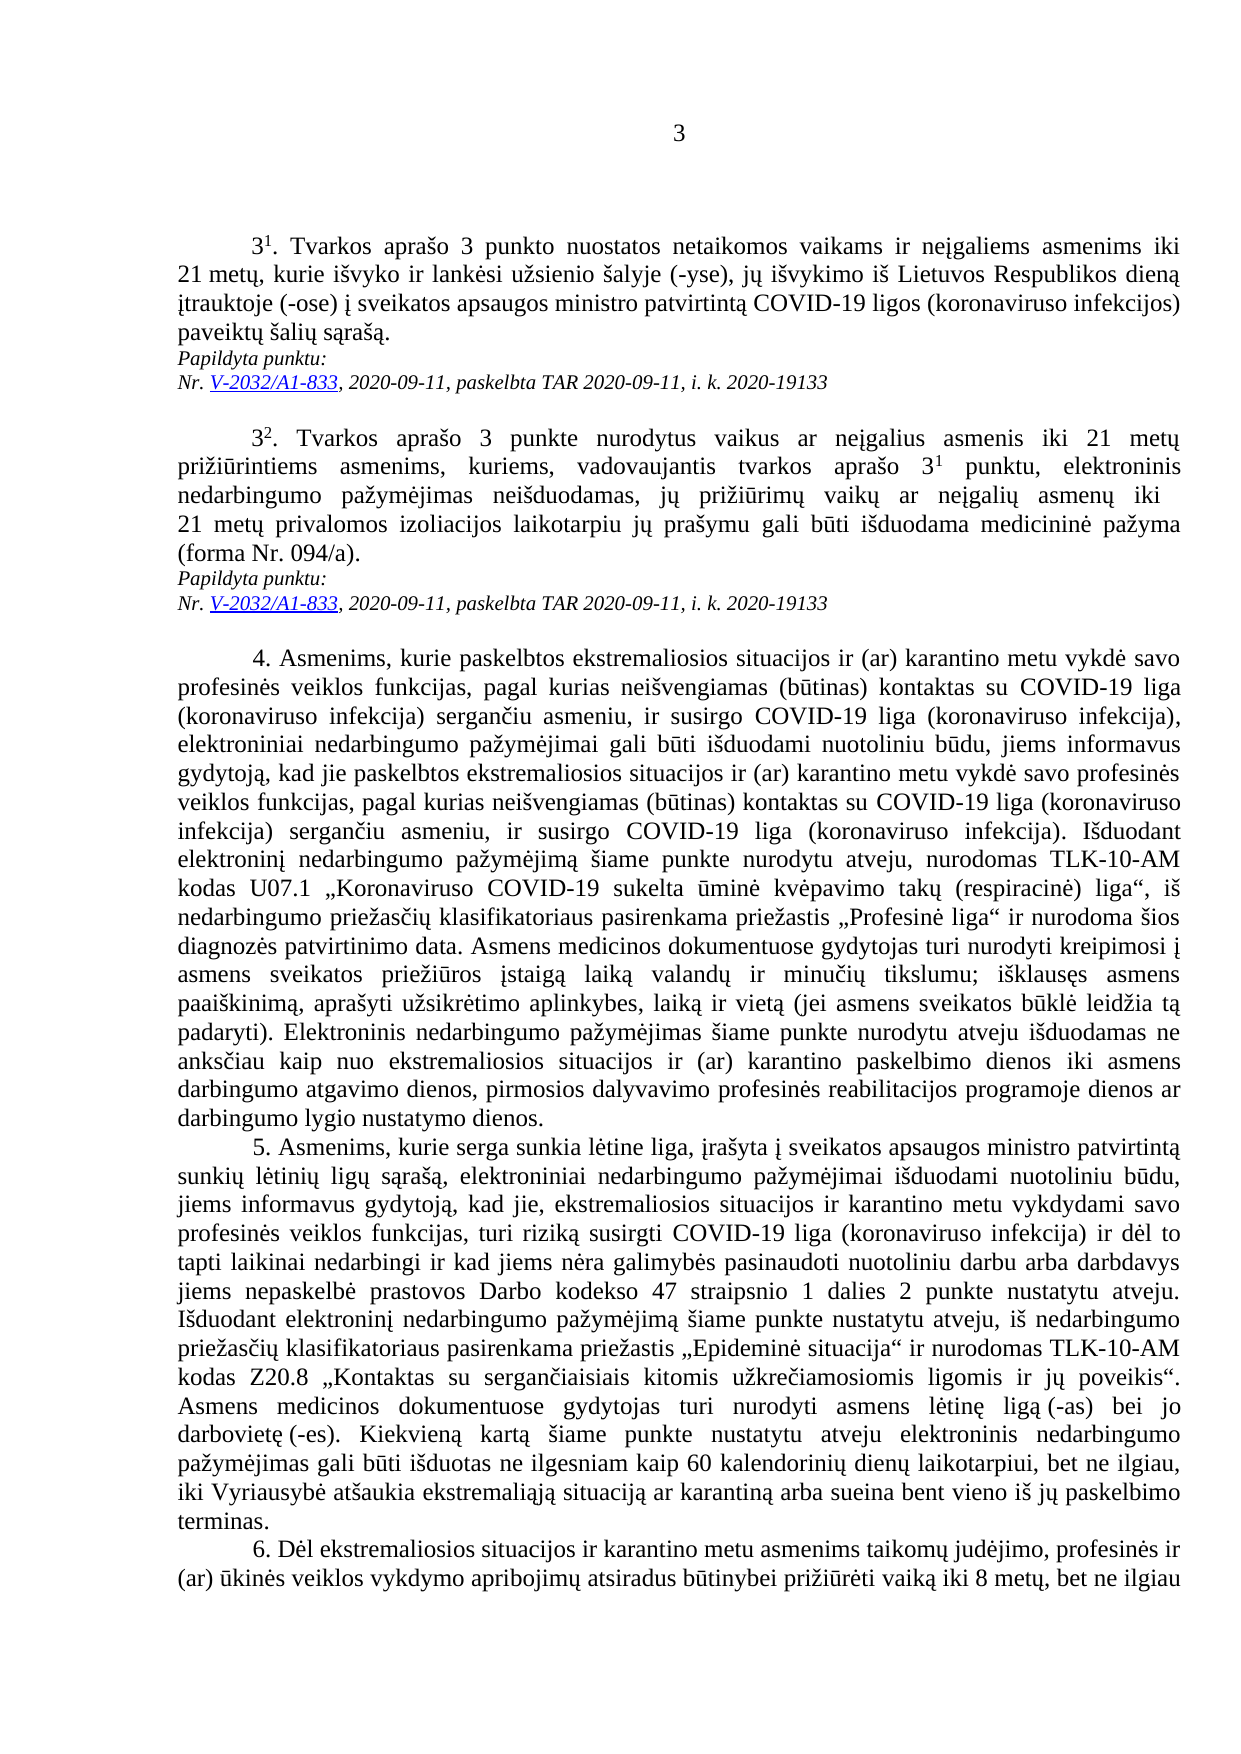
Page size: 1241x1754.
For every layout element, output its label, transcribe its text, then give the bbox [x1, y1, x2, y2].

text 32. Tvarkos aprašo 3 punkte nurodytus vaikus ar neįgalius asmenis iki 21 metų prižiūrintiems asmenims, kuriems, vadovaujantis tvarkos aprašo 31 punktu, elektroninis nedarbingumo pažymėjimas neišduodamas, jų prižiūrimų vaikų ar neįgalių asmenų iki 21 metų privalomos izoliacijos laikotarpiu jų prašymu gali būti išduodama medicininė pažyma (forma Nr. 094/a). [177, 423, 1181, 566]
text Nr. V-2032/A1-833, 2020-09-11, paskelbta TAR 2020-09-11, i. k. 2020-19133 [177, 590, 1181, 614]
text 31. Tvarkos aprašo 3 punkto nuostatos netaikomos vaikams ir neįgaliems asmenims iki 21 metų, kurie išvyko ir lankėsi užsienio šalyje (-yse), jų išvykimo iš Lietuvos Respublikos dieną įtrauktoje (-ose) į sveikatos apsaugos ministro patvirtintą COVID-19 ligos (koronaviruso infekcijos) paveiktų šalių sąrašą. [177, 231, 1181, 346]
text 6. Dėl ekstremaliosios situacijos ir karantino metu asmenims taikomų judėjimo, profesinės ir (ar) ūkinės veiklos vykdymo apribojimų atsiradus būtinybei prižiūrėti vaiką iki 8 metų, bet ne ilgiau [177, 1534, 1181, 1592]
text Papildyta punktu: [177, 346, 1181, 370]
text 5. Asmenims, kurie serga sunkia lėtine liga, įrašyta į sveikatos apsaugos ministro patvirtintą sunkių lėtinių ligų sąrašą, elektroniniai nedarbingumo pažymėjimai išduodami nuotoliniu būdu, jiems informavus gydytoją, kad jie, ekstremaliosios situacijos ir karantino metu vykdydami savo profesinės veiklos funkcijas, turi riziką susirgti COVID-19 liga (koronaviruso infekcija) ir dėl to tapti laikinai nedarbingi ir kad jiems nėra galimybės pasinaudoti nuotoliniu darbu arba darbdavys jiems nepaskelbė prastovos Darbo kodekso 47 straipsnio 1 dalies 2 punkte nustatytu atveju. Išduodant elektroninį nedarbingumo pažymėjimą šiame punkte nustatytu atveju, iš nedarbingumo priežasčių klasifikatoriaus pasirenkama priežastis „Epideminė situacija“ ir nurodomas TLK-10-AM kodas Z20.8 „Kontaktas su sergančiaisiais kitomis užkrečiamosiomis ligomis ir jų poveikis“. Asmens medicinos dokumentuose gydytojas turi nurodyti asmens lėtinę ligą (-as) bei jo darbovietę (-es). Kiekvieną kartą šiame punkte nustatytu atveju elektroninis nedarbingumo pažymėjimas gali būti išduotas ne ilgesniam kaip 60 kalendorinių dienų laikotarpiui, bet ne ilgiau, iki Vyriausybė atšaukia ekstremaliąją situaciją ar karantiną arba sueina bent vieno iš jų paskelbimo terminas. [177, 1132, 1181, 1534]
text Papildyta punktu: [177, 566, 1181, 590]
text 4. Asmenims, kurie paskelbtos ekstremaliosios situacijos ir (ar) karantino metu vykdė savo profesinės veiklos funkcijas, pagal kurias neišvengiamas (būtinas) kontaktas su COVID-19 liga (koronaviruso infekcija) sergančiu asmeniu, ir susirgo COVID-19 liga (koronaviruso infekcija), elektroniniai nedarbingumo pažymėjimai gali būti išduodami nuotoliniu būdu, jiems informavus gydytoją, kad jie paskelbtos ekstremaliosios situacijos ir (ar) karantino metu vykdė savo profesinės veiklos funkcijas, pagal kurias neišvengiamas (būtinas) kontaktas su COVID-19 liga (koronaviruso infekcija) sergančiu asmeniu, ir susirgo COVID-19 liga (koronaviruso infekcija). Išduodant elektroninį nedarbingumo pažymėjimą šiame punkte nurodytu atveju, nurodomas TLK-10-AM kodas U07.1 „Koronaviruso COVID-19 sukelta ūminė kvėpavimo takų (respiracinė) liga“, iš nedarbingumo priežasčių klasifikatoriaus pasirenkama priežastis „Profesinė liga“ ir nurodoma šios diagnozės patvirtinimo data. Asmens medicinos dokumentuose gydytojas turi nurodyti kreipimosi į asmens sveikatos priežiūros įstaigą laiką valandų ir minučių tikslumu; išklausęs asmens paaiškinimą, aprašyti užsikrėtimo aplinkybes, laiką ir vietą (jei asmens sveikatos būklė leidžia tą padaryti). Elektroninis nedarbingumo pažymėjimas šiame punkte nurodytu atveju išduodamas ne anksčiau kaip nuo ekstremaliosios situacijos ir (ar) karantino paskelbimo dienos iki asmens darbingumo atgavimo dienos, pirmosios dalyvavimo profesinės reabilitacijos programoje dienos ar darbingumo lygio nustatymo dienos. [177, 643, 1181, 1132]
text Nr. V-2032/A1-833, 2020-09-11, paskelbta TAR 2020-09-11, i. k. 2020-19133 [177, 370, 1181, 394]
